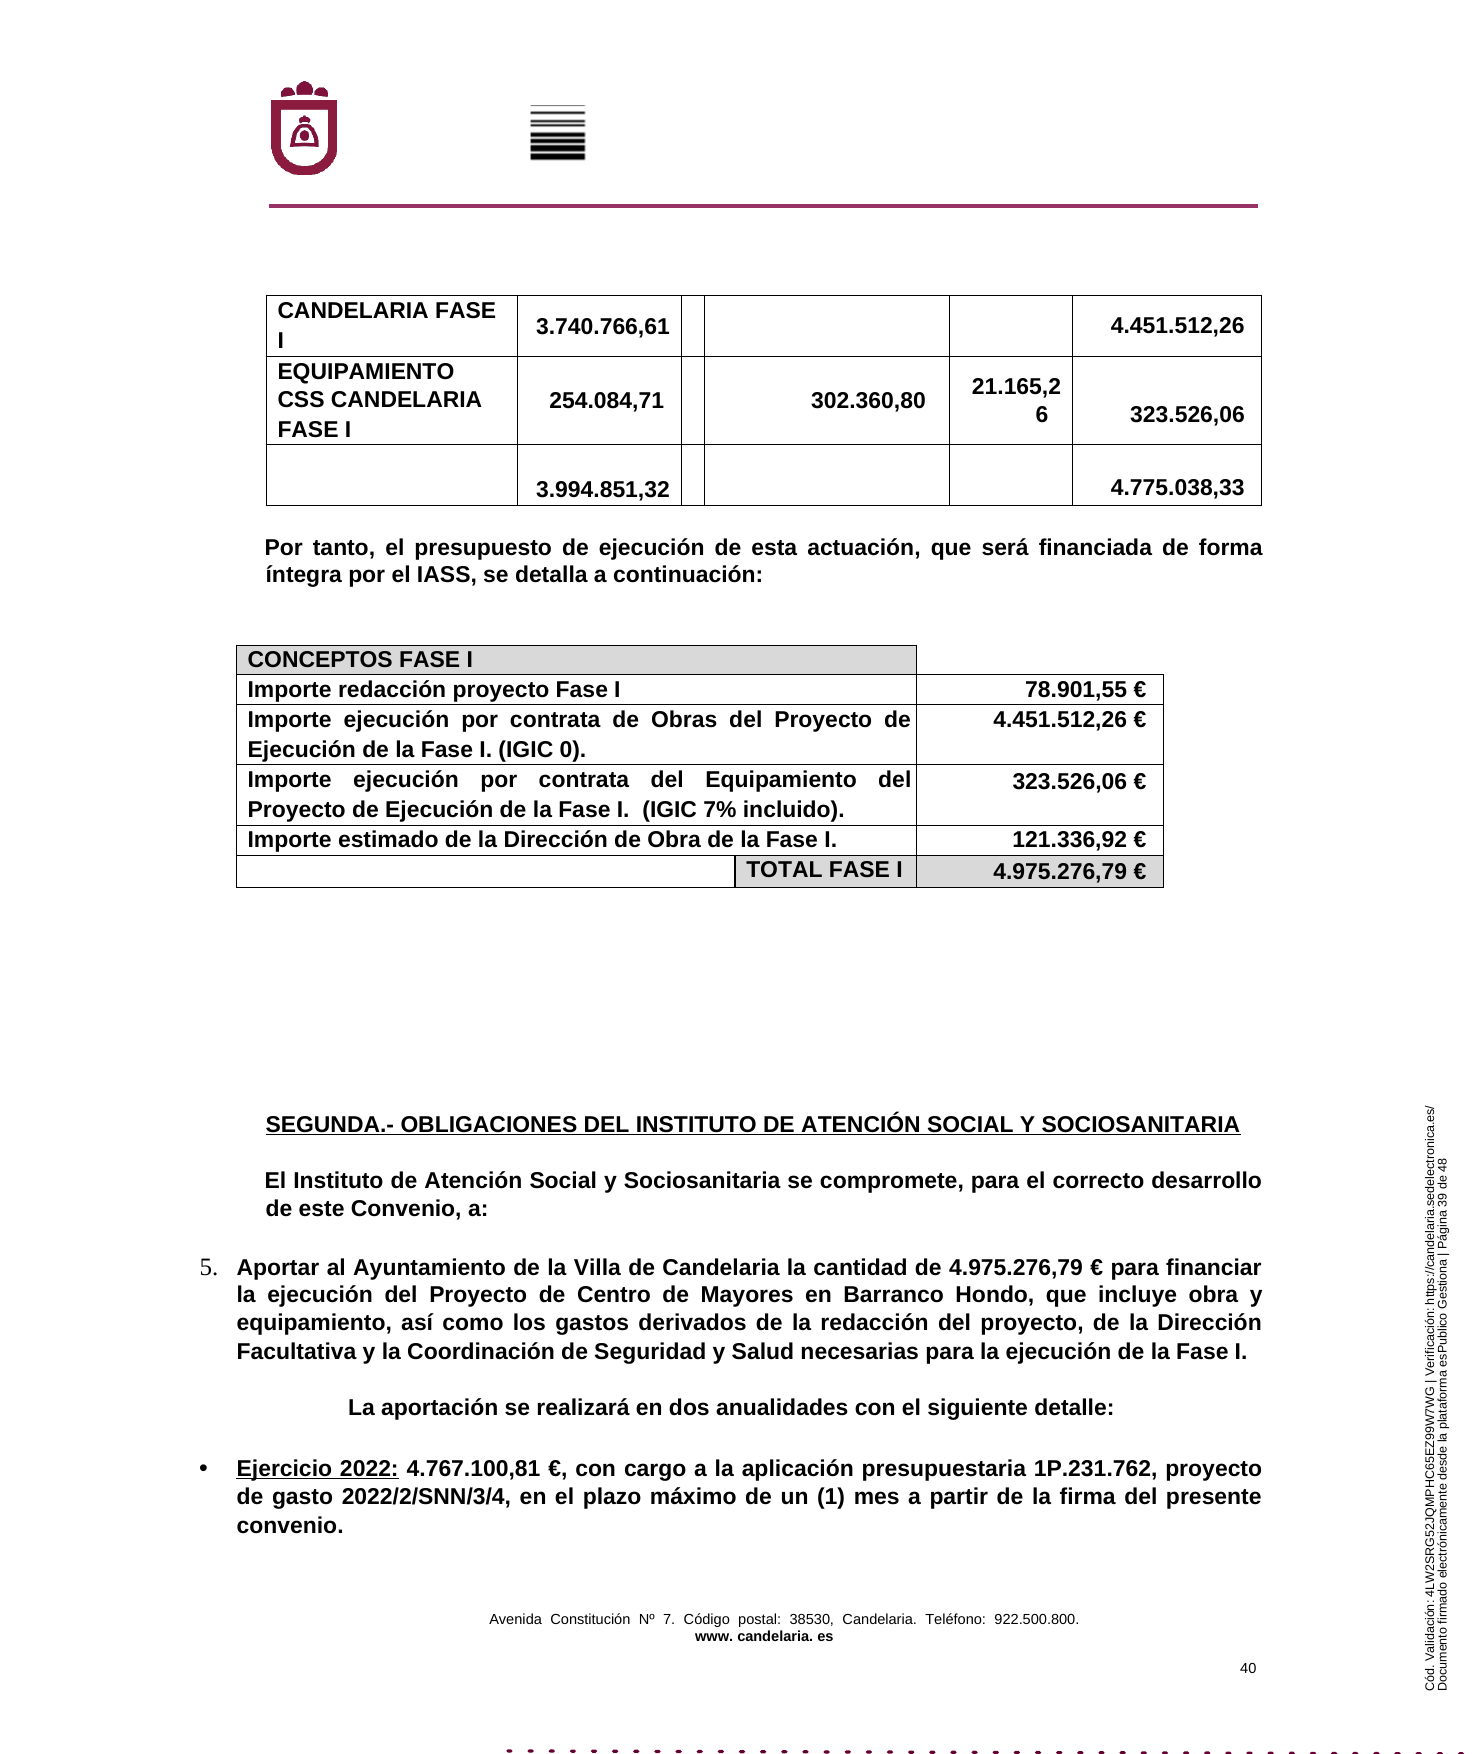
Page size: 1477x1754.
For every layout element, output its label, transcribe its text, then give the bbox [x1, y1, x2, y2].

table_cell [950, 296, 1072, 356]
table_cell 4.451.512,26 [1073, 296, 1261, 356]
table_cell 323.526,06 € [917, 765, 1163, 825]
table_cell [267, 445, 517, 505]
table_cell 254.084,71 [518, 357, 681, 444]
table_cell [682, 445, 704, 505]
table_cell [705, 445, 949, 505]
table_header [917, 645, 1163, 674]
table_cell EQUIPAMIENTO CSS CANDELARIA FASE I [267, 357, 517, 444]
table_cell 21.165,2 6 [950, 357, 1072, 444]
table_cell 3.740.766,61 [518, 296, 681, 356]
list Aportar al Ayuntamiento de la Villa de Candelaria la cantidad de 4.975.276,79 € para financiar la ejecución del Proyecto de Centro de Mayores en Barranco Hondo, que incluye obra y equipamiento, así como los gastos derivados de la redacción del proyecto, de la Dirección Facultativa y la Coordinación de Seguridad y Salud necesarias para la ejecución de la Fase I. [199, 1252, 1263, 1364]
table_cell Importe estimado de la Dirección de Obra de la Fase I. [237, 826, 916, 854]
table_header CONCEPTOS FASE I [237, 646, 916, 674]
table_cell Importe ejecución por contrata del Equipamiento del Proyecto de Ejecución de la Fase I. (IGIC 7% incluido). [237, 765, 916, 825]
list Ejercicio 2022: 4.767.100,81 €, con cargo a la aplicación presupuestaria 1P.231.762, proyecto de gasto 2022/2/SNN/3/4, en el plazo máximo de un (1) mes a partir de la firma del presente convenio. [199, 1453, 1263, 1538]
table_cell 78.901,55 € [917, 675, 1163, 704]
table_cell 302.360,80 [705, 357, 949, 444]
table_cell CANDELARIA FASE I [267, 296, 517, 356]
table_cell Importe redacción proyecto Fase I [237, 675, 916, 704]
table_cell [950, 445, 1072, 505]
table_cell 4.975.276,79 € [917, 856, 1163, 887]
table_cell TOTAL FASE I [736, 856, 916, 887]
text La aportación se realizará en dos anualidades con el siguiente detalle: [348, 1394, 1263, 1420]
table_cell 4.451.512,26 € [917, 705, 1163, 764]
table_cell 121.336,92 € [917, 826, 1163, 854]
table_cell [237, 856, 734, 887]
text El Instituto de Atención Social y Sociosanitaria se compromete, para el correcto desarrollo de este Convenio, a: [264, 1167, 1263, 1221]
table_cell [682, 296, 704, 356]
table_cell Importe ejecución por contrata de Obras del Proyecto de Ejecución de la Fase I. (IGIC 0). [237, 705, 916, 764]
text Por tanto, el presupuesto de ejecución de esta actuación, que será financiada de forma íntegra por el IASS, se detalla a continuación: [264, 534, 1263, 587]
subtitle SEGUNDA.- OBLIGACIONES DEL INSTITUTO DE ATENCIÓN SOCIAL Y SOCIOSANITARIA [265, 1109, 1264, 1138]
table_cell [705, 296, 949, 356]
table_cell 323.526,06 [1073, 357, 1261, 444]
table_cell [682, 357, 704, 444]
table_cell 3.994.851,32 [518, 445, 681, 505]
table_cell 4.775.038,33 [1073, 445, 1261, 505]
